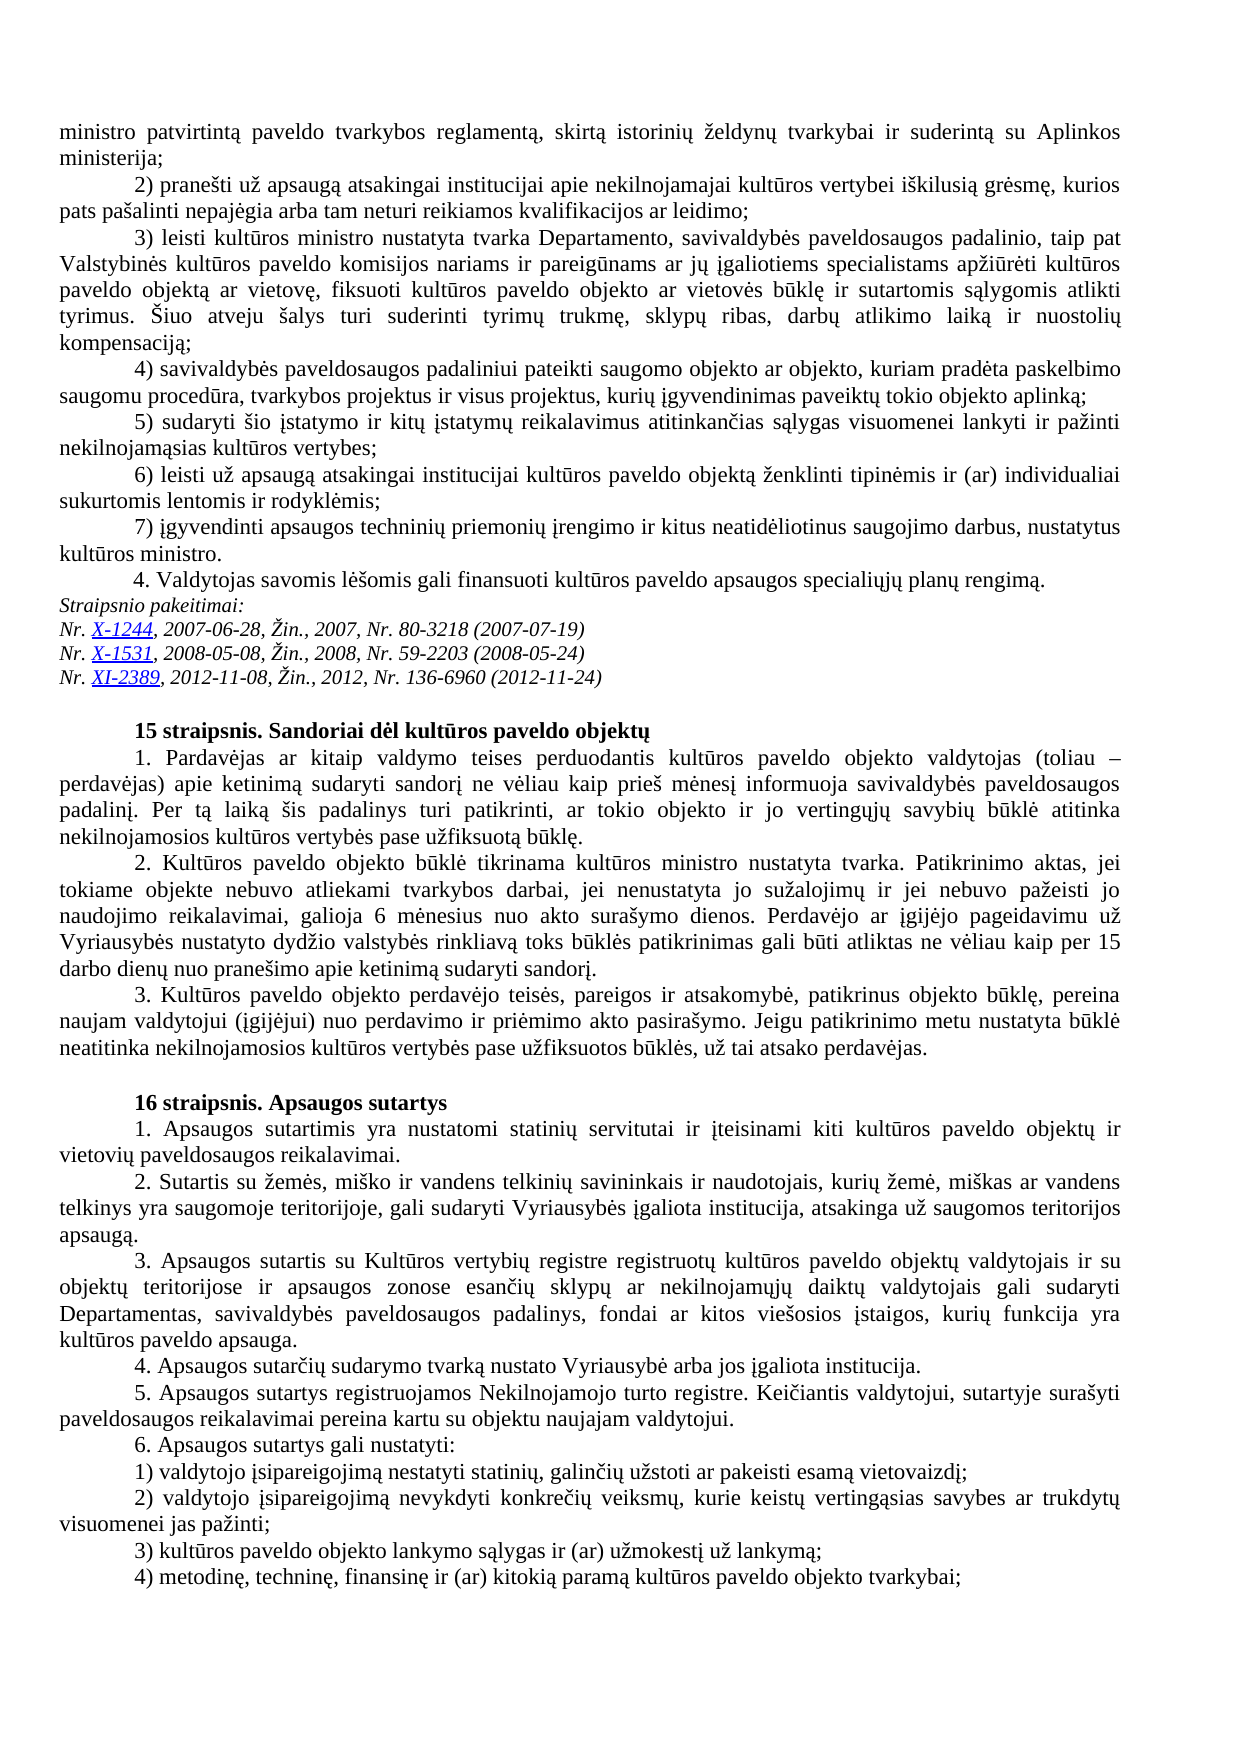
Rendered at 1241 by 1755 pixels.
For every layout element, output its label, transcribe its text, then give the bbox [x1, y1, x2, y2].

text Nr. XI-2389, 2012-11-08, Žin., 2012, Nr. 136-6960 (2012-11-24) [59, 665, 1122, 689]
text 3. Kultūros paveldo objekto perdavėjo teisės, pareigos ir atsakomybė, patikrinus objekto būklę, pereina naujam valdytojui (įgijėjui) nuo perdavimo ir priėmimo akto pasirašymo. Jeigu patikrinimo metu nustatyta būklė neatitinka nekilnojamosios kultūros vertybės pase užfiksuotos būklės, už tai atsako perdavėjas. [59, 981, 1122, 1060]
text 5. Apsaugos sutartys registruojamos Nekilnojamojo turto registre. Keičiantis valdytojui, sutartyje surašyti paveldosaugos reikalavimai pereina kartu su objektu naujajam valdytojui. [59, 1379, 1122, 1431]
text 6. Apsaugos sutartys gali nustatyti: [59, 1431, 1122, 1458]
text 1. Apsaugos sutartimis yra nustatomi statinių servitutai ir įteisinami kiti kultūros paveldo objektų ir vietovių paveldosaugos reikalavimai. [59, 1115, 1122, 1168]
text 2) valdytojo įsipareigojimą nevykdyti konkrečių veiksmų, kurie keistų vertingąsias savybes ar trukdytų visuomenei jas pažinti; [59, 1484, 1122, 1537]
text 2) pranešti už apsaugą atsakingai institucijai apie nekilnojamajai kultūros vertybei iškilusią grėsmę, kurios pats pašalinti nepajėgia arba tam neturi reikiamos kvalifikacijos ar leidimo; [59, 171, 1122, 223]
text 3) kultūros paveldo objekto lankymo sąlygas ir (ar) užmokestį už lankymą; [59, 1537, 1122, 1563]
text 15 straipsnis. Sandoriai dėl kultūros paveldo objektų [59, 717, 1122, 744]
text 4) savivaldybės paveldosaugos padaliniui pateikti saugomo objekto ar objekto, kuriam pradėta paskelbimo saugomu procedūra, tvarkybos projektus ir visus projektus, kurių įgyvendinimas paveiktų tokio objekto aplinką; [59, 355, 1122, 408]
text 2. Kultūros paveldo objekto būklė tikrinama kultūros ministro nustatyta tvarka. Patikrinimo aktas, jei tokiame objekte nebuvo atliekami tvarkybos darbai, jei nenustatyta jo sužalojimų ir jei nebuvo pažeisti jo naudojimo reikalavimai, galioja 6 mėnesius nuo akto surašymo dienos. Perdavėjo ar įgijėjo pageidavimu už Vyriausybės nustatyto dydžio valstybės rinkliavą toks būklės patikrinimas gali būti atliktas ne vėliau kaip per 15 darbo dienų nuo pranešimo apie ketinimą sudaryti sandorį. [59, 849, 1122, 981]
text 16 straipsnis. Apsaugos sutartys [59, 1089, 1122, 1115]
text 6) leisti už apsaugą atsakingai institucijai kultūros paveldo objektą ženklinti tipinėmis ir (ar) individualiai sukurtomis lentomis ir rodyklėmis; [59, 461, 1122, 513]
text Nr. X-1244, 2007-06-28, Žin., 2007, Nr. 80-3218 (2007-07-19) [59, 617, 1122, 641]
text Nr. X-1531, 2008-05-08, Žin., 2008, Nr. 59-2203 (2008-05-24) [59, 641, 1122, 665]
text ministro patvirtintą paveldo tvarkybos reglamentą, skirtą istorinių želdynų tvarkybai ir suderintą su Aplinkos ministerija; [59, 118, 1122, 171]
text 3. Apsaugos sutartis su Kultūros vertybių registre registruotų kultūros paveldo objektų valdytojais ir su objektų teritorijose ir apsaugos zonose esančių sklypų ar nekilnojamųjų daiktų valdytojais gali sudaryti Departamentas, savivaldybės paveldosaugos padalinys, fondai ar kitos viešosios įstaigos, kurių funkcija yra kultūros paveldo apsauga. [59, 1247, 1122, 1352]
text 7) įgyvendinti apsaugos techninių priemonių įrengimo ir kitus neatidėliotinus saugojimo darbus, nustatytus kultūros ministro. [59, 513, 1122, 566]
text Straipsnio pakeitimai: [59, 592, 1122, 617]
text 3) leisti kultūros ministro nustatyta tvarka Departamento, savivaldybės paveldosaugos padalinio, taip pat Valstybinės kultūros paveldo komisijos nariams ir pareigūnams ar jų įgaliotiems specialistams apžiūrėti kultūros paveldo objektą ar vietovę, fiksuoti kultūros paveldo objekto ar vietovės būklę ir sutartomis sąlygomis atlikti tyrimus. Šiuo atveju šalys turi suderinti tyrimų trukmę, sklypų ribas, darbų atlikimo laiką ir nuostolių kompensaciją; [59, 223, 1122, 355]
text 4) metodinę, techninę, finansinę ir (ar) kitokią paramą kultūros paveldo objekto tvarkybai; [59, 1563, 1122, 1589]
text 1. Pardavėjas ar kitaip valdymo teises perduodantis kultūros paveldo objekto valdytojas (toliau – perdavėjas) apie ketinimą sudaryti sandorį ne vėliau kaip prieš mėnesį informuoja savivaldybės paveldosaugos padalinį. Per tą laiką šis padalinys turi patikrinti, ar tokio objekto ir jo vertingųjų savybių būklė atitinka nekilnojamosios kultūros vertybės pase užfiksuotą būklę. [59, 744, 1122, 849]
text 5) sudaryti šio įstatymo ir kitų įstatymų reikalavimus atitinkančias sąlygas visuomenei lankyti ir pažinti nekilnojamąsias kultūros vertybes; [59, 408, 1122, 461]
text 4. Valdytojas savomis lėšomis gali finansuoti kultūros paveldo apsaugos specialiųjų planų rengimą. [59, 566, 1123, 592]
text 2. Sutartis su žemės, miško ir vandens telkinių savininkais ir naudotojais, kurių žemė, miškas ar vandens telkinys yra saugomoje teritorijoje, gali sudaryti Vyriausybės įgaliota institucija, atsakinga už saugomos teritorijos apsaugą. [59, 1168, 1122, 1247]
text 4. Apsaugos sutarčių sudarymo tvarką nustato Vyriausybė arba jos įgaliota institucija. [59, 1352, 1122, 1379]
text 1) valdytojo įsipareigojimą nestatyti statinių, galinčių užstoti ar pakeisti esamą vietovaizdį; [59, 1458, 1122, 1484]
